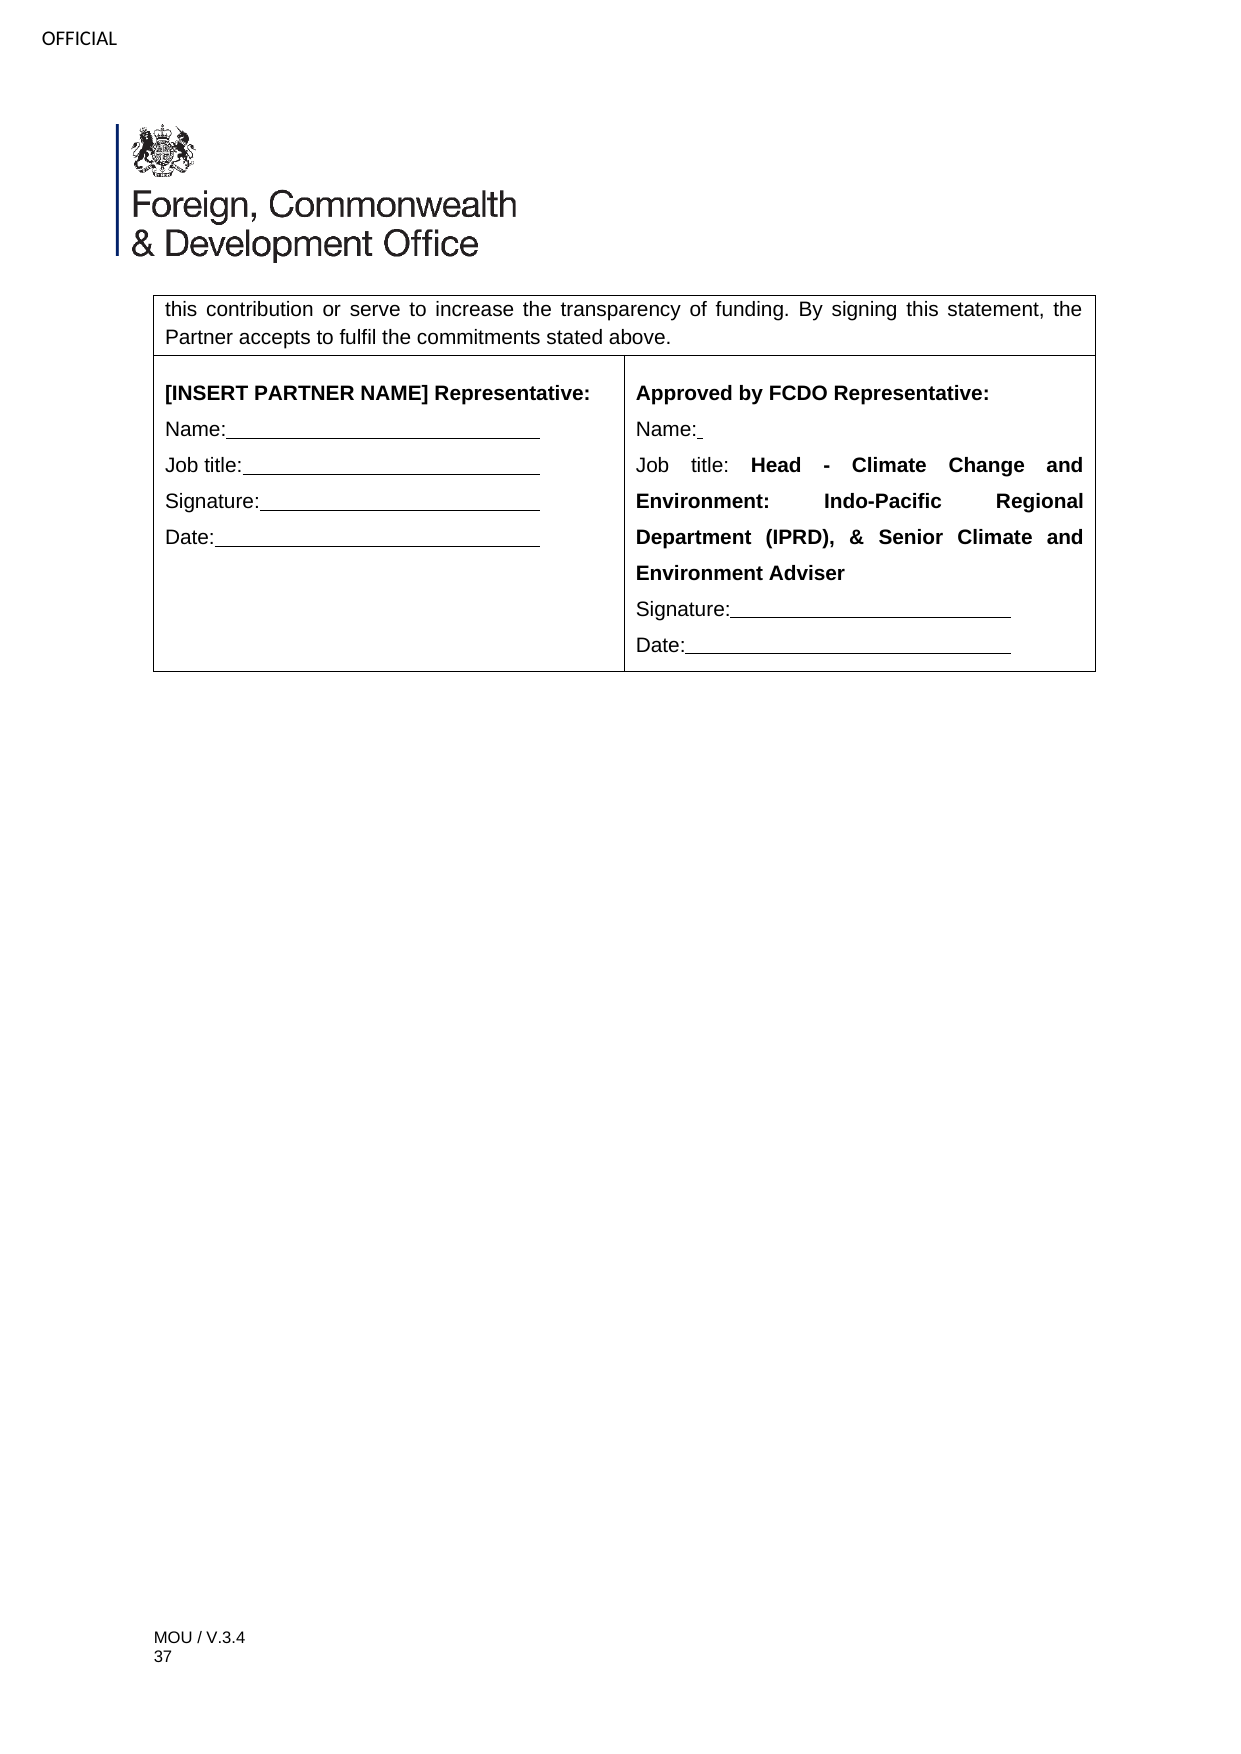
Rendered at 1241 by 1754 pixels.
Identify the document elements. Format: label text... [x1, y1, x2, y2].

table_cell Approved by FCDO Representative: Name: Job title: Head - Climate Change and Environment: Indo-Pacific Regional Department (IPRD), & Senior Climate and Environment Adviser Signature: Date: [625, 356, 1095, 671]
table_cell this contribution or serve to increase the transparency of funding. By signing this statement, the Partner accepts to fulfil the commitments stated above. [154, 296, 1095, 355]
table_cell [INSERT PARTNER NAME] Representative: Name: Job title: Signature: Date: [154, 356, 624, 671]
